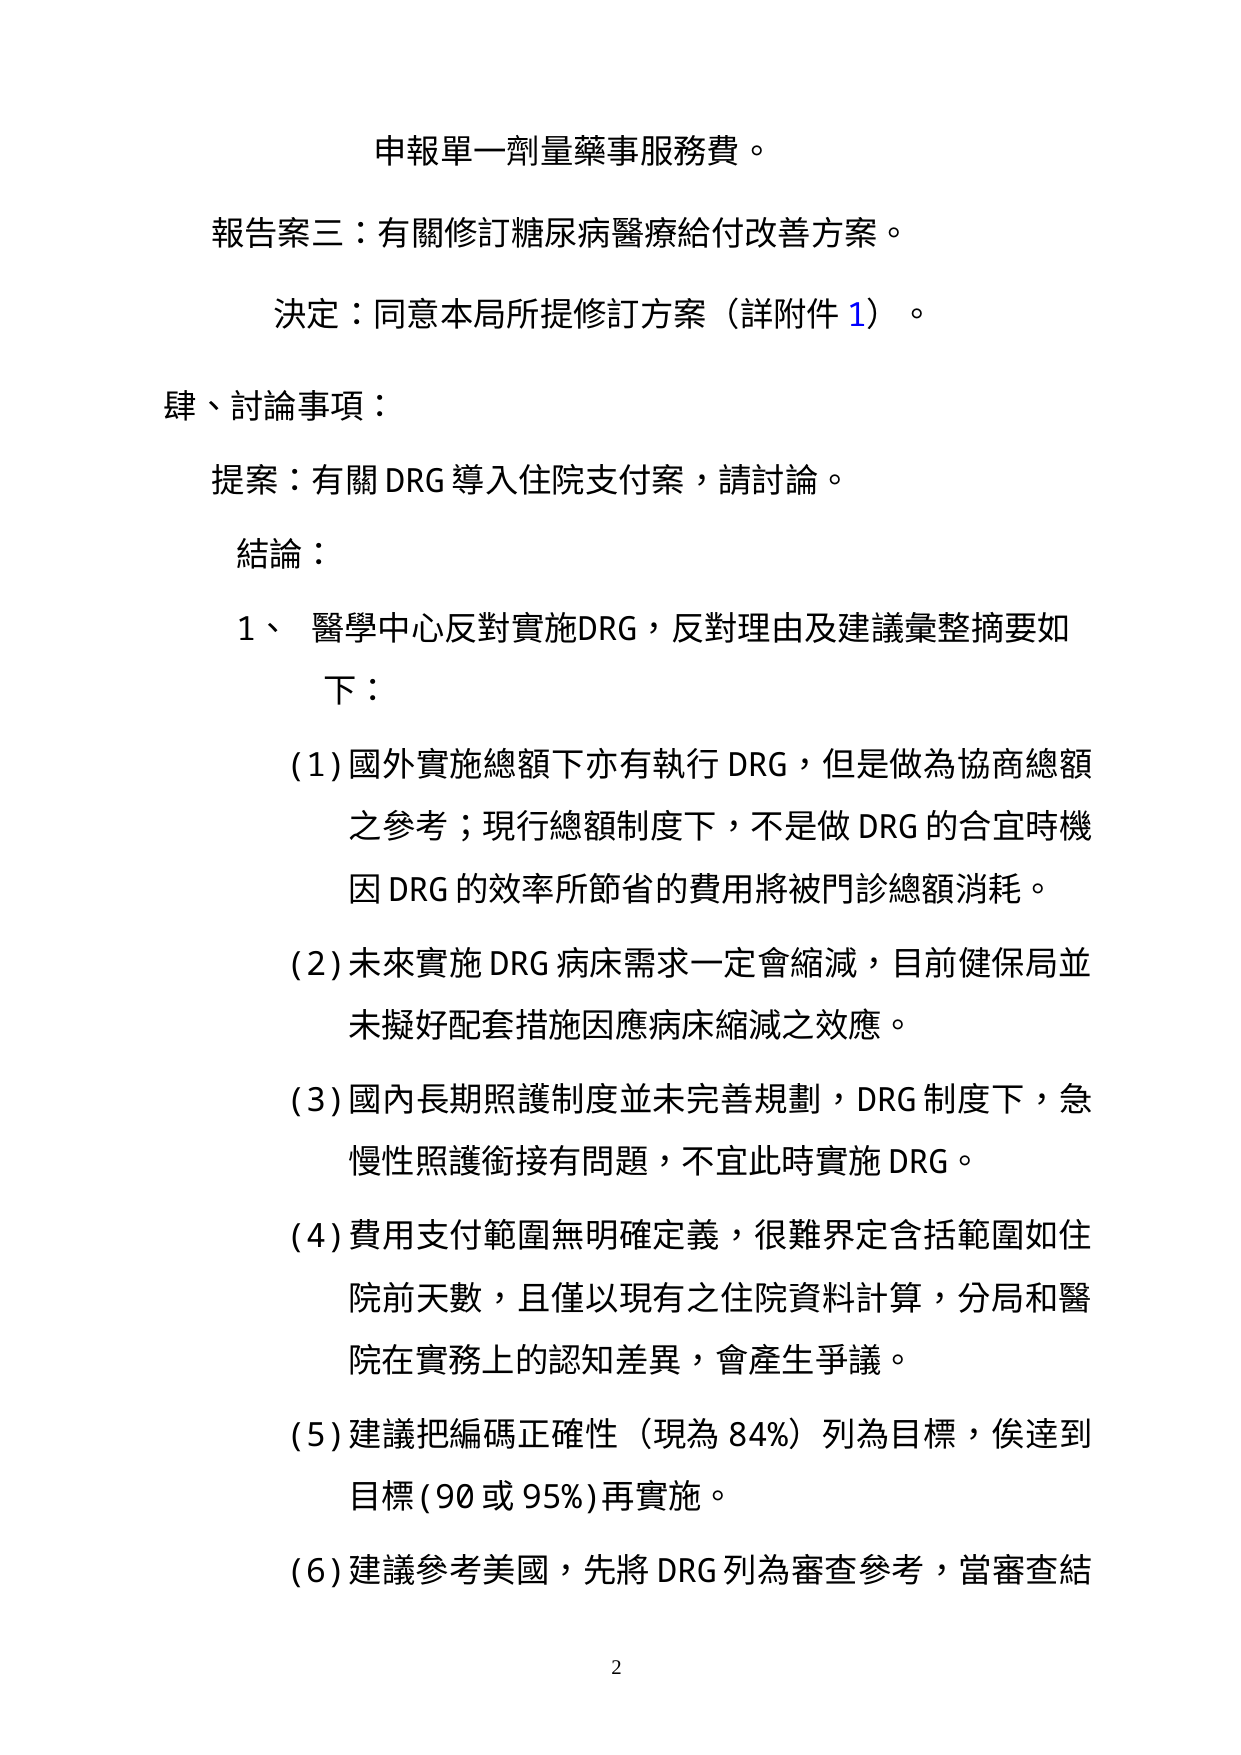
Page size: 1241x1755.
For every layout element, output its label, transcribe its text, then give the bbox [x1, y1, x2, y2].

list 建議參考美國，先將DRG列為審查參考，當審查結 [286, 1526, 1093, 1589]
list 費用支付範圍無明確定義，很難界定含括範圍如住院前天數，且僅以現有之住院資料計算，分局和醫院在實務上的認知差異，會產生爭議。 [286, 1191, 1093, 1379]
list 國內長期照護制度並未完善規劃，DRG制度下，急慢性照護銜接有問題，不宜此時實施DRG。 [286, 1055, 1093, 1180]
text 結論： [236, 510, 1093, 573]
text 申報單一劑量藥事服務費。 [273, 108, 1093, 170]
list 國外實施總額下亦有執行DRG，但是做為協商總額之參考；現行總額制度下，不是做DRG的合宜時機，因DRG的效率所節省的費用將被門診總額消耗。 [286, 720, 1093, 908]
list 建議把編碼正確性（現為84%）列為目標，俟逹到目標(90或95%)再實施。 [286, 1390, 1093, 1515]
list 醫學中心反對實施DRG，反對理由及建議彙整摘要如下： [236, 584, 1093, 709]
text 肆、討論事項： [163, 363, 1093, 425]
text 報告案三：有關修訂糖尿病醫療給付改善方案。 [211, 189, 1093, 251]
text 提案：有關DRG導入住院支付案，請討論。 [212, 436, 1093, 499]
list 未來實施DRG病床需求一定會縮減，目前健保局並未擬好配套措施因應病床縮減之效應。 [286, 919, 1093, 1044]
text 決定：同意本局所提修訂方案（詳附件1）。 [258, 270, 1093, 333]
